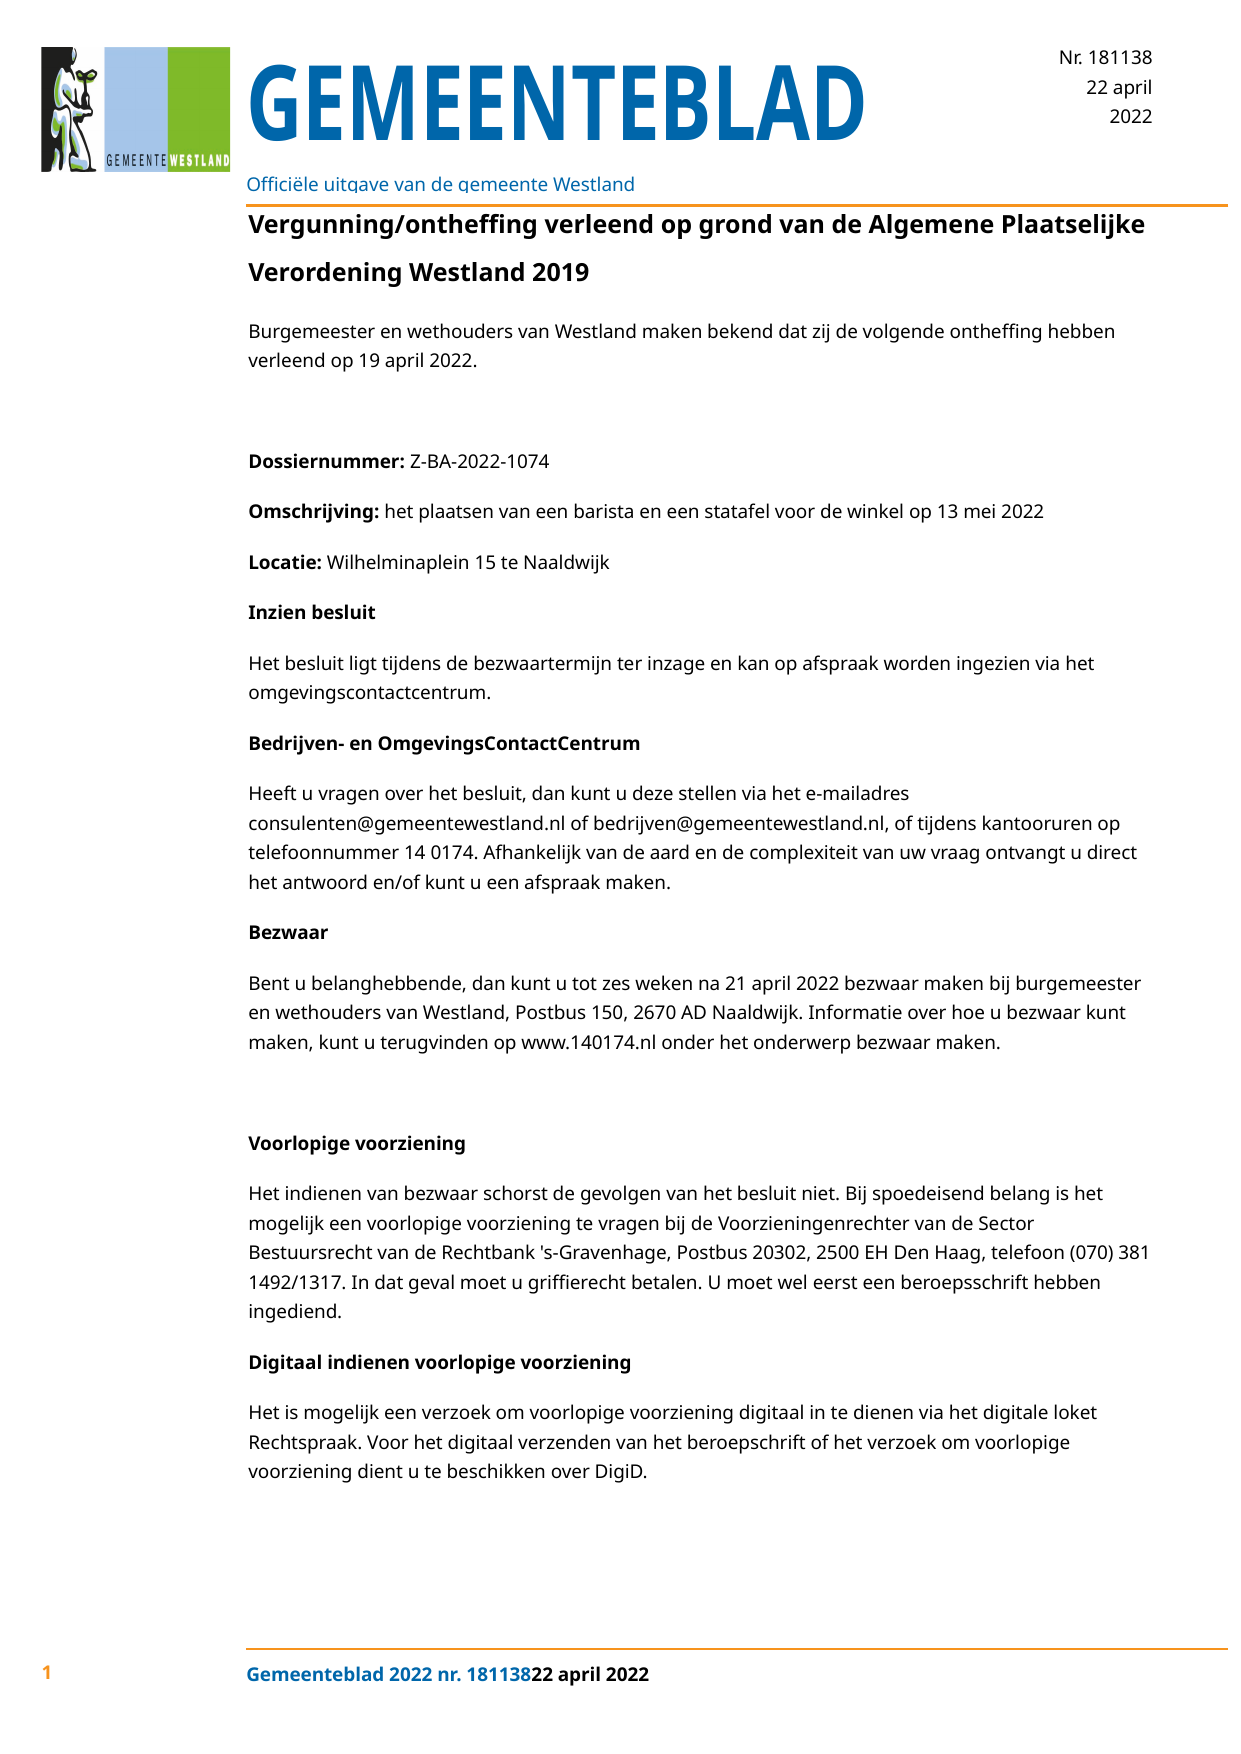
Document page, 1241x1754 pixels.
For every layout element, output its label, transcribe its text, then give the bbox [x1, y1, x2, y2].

text Dossiernummer: Z-BA-2022-1074 [248, 448, 1152, 474]
text Locatie: Wilhelminaplein 15 te Naaldwijk [248, 549, 1152, 575]
picture [41, 47, 231, 172]
text Bent u belanghebbende, dan kunt u tot zes weken na 21 april 2022 bezwaar maken bij burgemeester en wethouders van Westland, Postbus 150, 2670 AD Naaldwijk. Informatie over hoe u bezwaar kunt maken, kunt u terugvinden op www.140174.nl onder het onderwerp bezwaar maken. [248, 970, 1152, 1055]
text Het besluit ligt tijdens de bezwaartermijn ter inzage en kan op afspraak worden ingezien via het omgevingscontactcentrum. [248, 650, 1152, 705]
text Omschrijving: het plaatsen van een barista en een statafel voor de winkel op 13 mei 2022 [248, 499, 1152, 524]
text Het indienen van bezwaar schorst de gevolgen van het besluit niet. Bij spoedeisend belang is het mogelijk een voorlopige voorziening te vragen bij de Voorzieningenrechter van de Sector Bestuursrecht van de Rechtbank 's-Gravenhage, Postbus 20302, 2500 EH Den Haag, telefoon (070) 381 1492/1317. In dat geval moet u griffierecht betalen. U moet wel eerst een beroepsschrift hebben ingediend. [248, 1180, 1152, 1324]
text Vergunning/ontheffing verleend op grond van de Algemene Plaatselijke Verordening Westland 2019 [248, 207, 1152, 288]
text Het is mogelijk een verzoek om voorlopige voorziening digitaal in te dienen via het digitale loket Rechtspraak. Voor het digitaal verzenden van het beroepschrift of het verzoek om voorlopige voorziening dient u te beschikken over DigiD. [248, 1399, 1152, 1484]
text Digitaal indienen voorlopige voorziening [248, 1349, 1152, 1375]
text Burgemeester en wethouders van Westland maken bekend dat zij de volgende ontheffing hebben verleend op 19 april 2022. [248, 318, 1152, 373]
text Bezwaar [248, 919, 1152, 945]
text Inzien besluit [248, 599, 1152, 625]
text Heeft u vragen over het besluit, dan kunt u deze stellen via het e-mailadres consulenten@gemeentewestland.nl of bedrijven@gemeentewestland.nl, of tijdens kantooruren op telefoonnummer 14 0174. Afhankelijk van de aard en de complexiteit van uw vraag ontvangt u direct het antwoord en/of kunt u een afspraak maken. [248, 780, 1152, 895]
text Voorlopige voorziening [248, 1130, 1152, 1156]
text Bedrijven- en OmgevingsContactCentrum [248, 730, 1152, 756]
